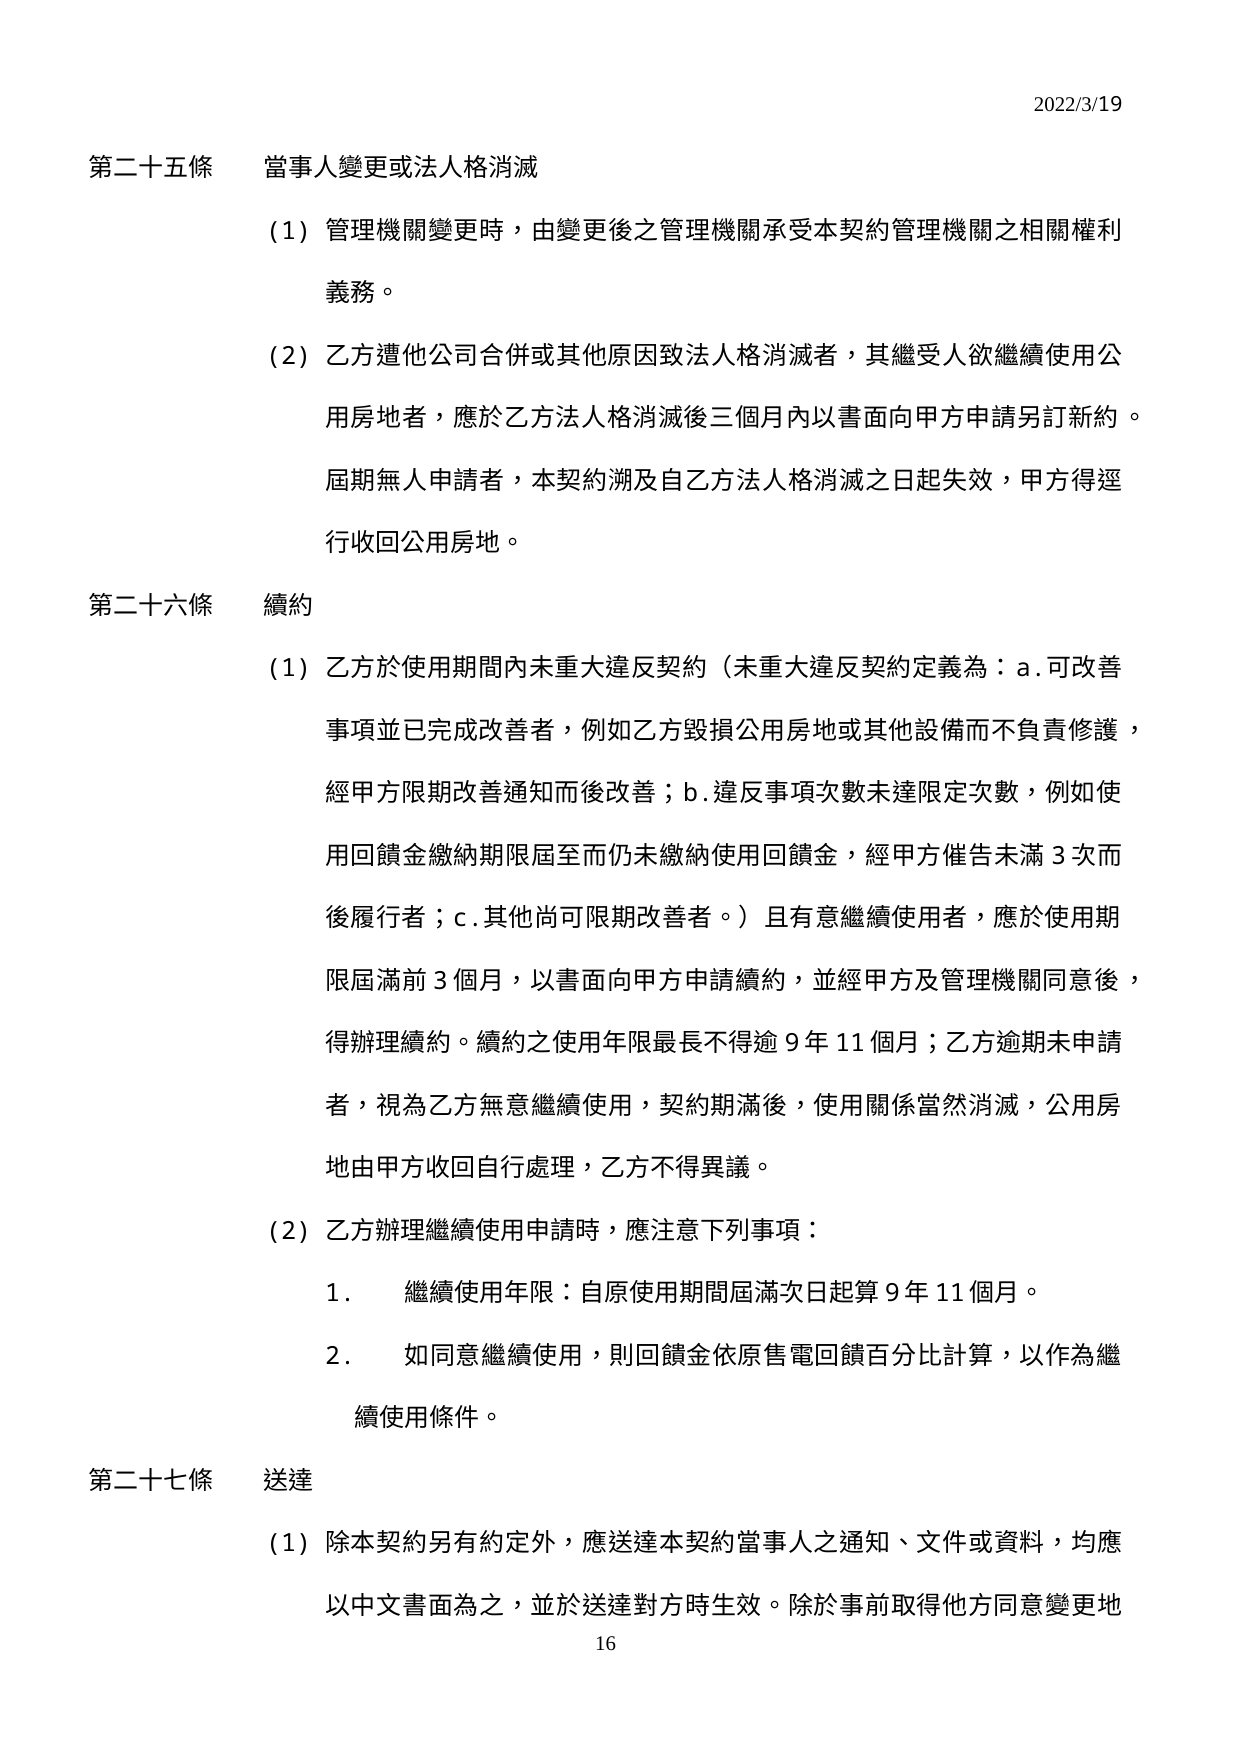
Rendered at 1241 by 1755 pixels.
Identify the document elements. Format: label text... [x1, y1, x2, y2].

text 第二十五條 當事人變更或法人格消滅 [89, 124, 1122, 187]
list 如同意繼續使用，則回饋金依原售電回饋百分比計算，以作為繼續使用條件。 [325, 1312, 1122, 1437]
list 乙方遭他公司合併或其他原因致法人格消滅者，其繼受人欲繼續使用公用房地者，應於乙方法人格消滅後三個月內以書面向甲方申請另訂新約。屆期無人申請者，本契約溯及自乙方法人格消滅之日起失效，甲方得逕行收回公用房地。 [266, 312, 1122, 562]
list 乙方於使用期間內未重大違反契約（未重大違反契約定義為：a.可改善事項並已完成改善者，例如乙方毀損公用房地或其他設備而不負責修護，經甲方限期改善通知而後改善；b.違反事項次數未達限定次數，例如使用回饋金繳納期限屆至而仍未繳納使用回饋金，經甲方催告未滿3次而後履行者；c.其他尚可限期改善者。）且有意繼續使用者，應於使用期限屆滿前3個月，以書面向甲方申請續約，並經甲方及管理機關同意後，得辦理續約。續約之使用年限最長不得逾9年11個月；乙方逾期未申請者，視為乙方無意繼續使用，契約期滿後，使用關係當然消滅，公用房地由甲方收回自行處理，乙方不得異議。 [266, 624, 1122, 1187]
text 第二十六條 續約 [89, 562, 1122, 624]
list 管理機關變更時，由變更後之管理機關承受本契約管理機關之相關權利義務。 [266, 187, 1122, 312]
list 除本契約另有約定外，應送達本契約當事人之通知、文件或資料，均應以中文書面為之，並於送達對方時生效。除於事前取得他方同意變更地 [266, 1499, 1122, 1624]
list 繼續使用年限：自原使用期間屆滿次日起算9年11個月。 [325, 1249, 1122, 1312]
list 乙方辦理繼續使用申請時，應注意下列事項： [266, 1187, 1122, 1249]
text 第二十七條 送達 [89, 1437, 1122, 1499]
